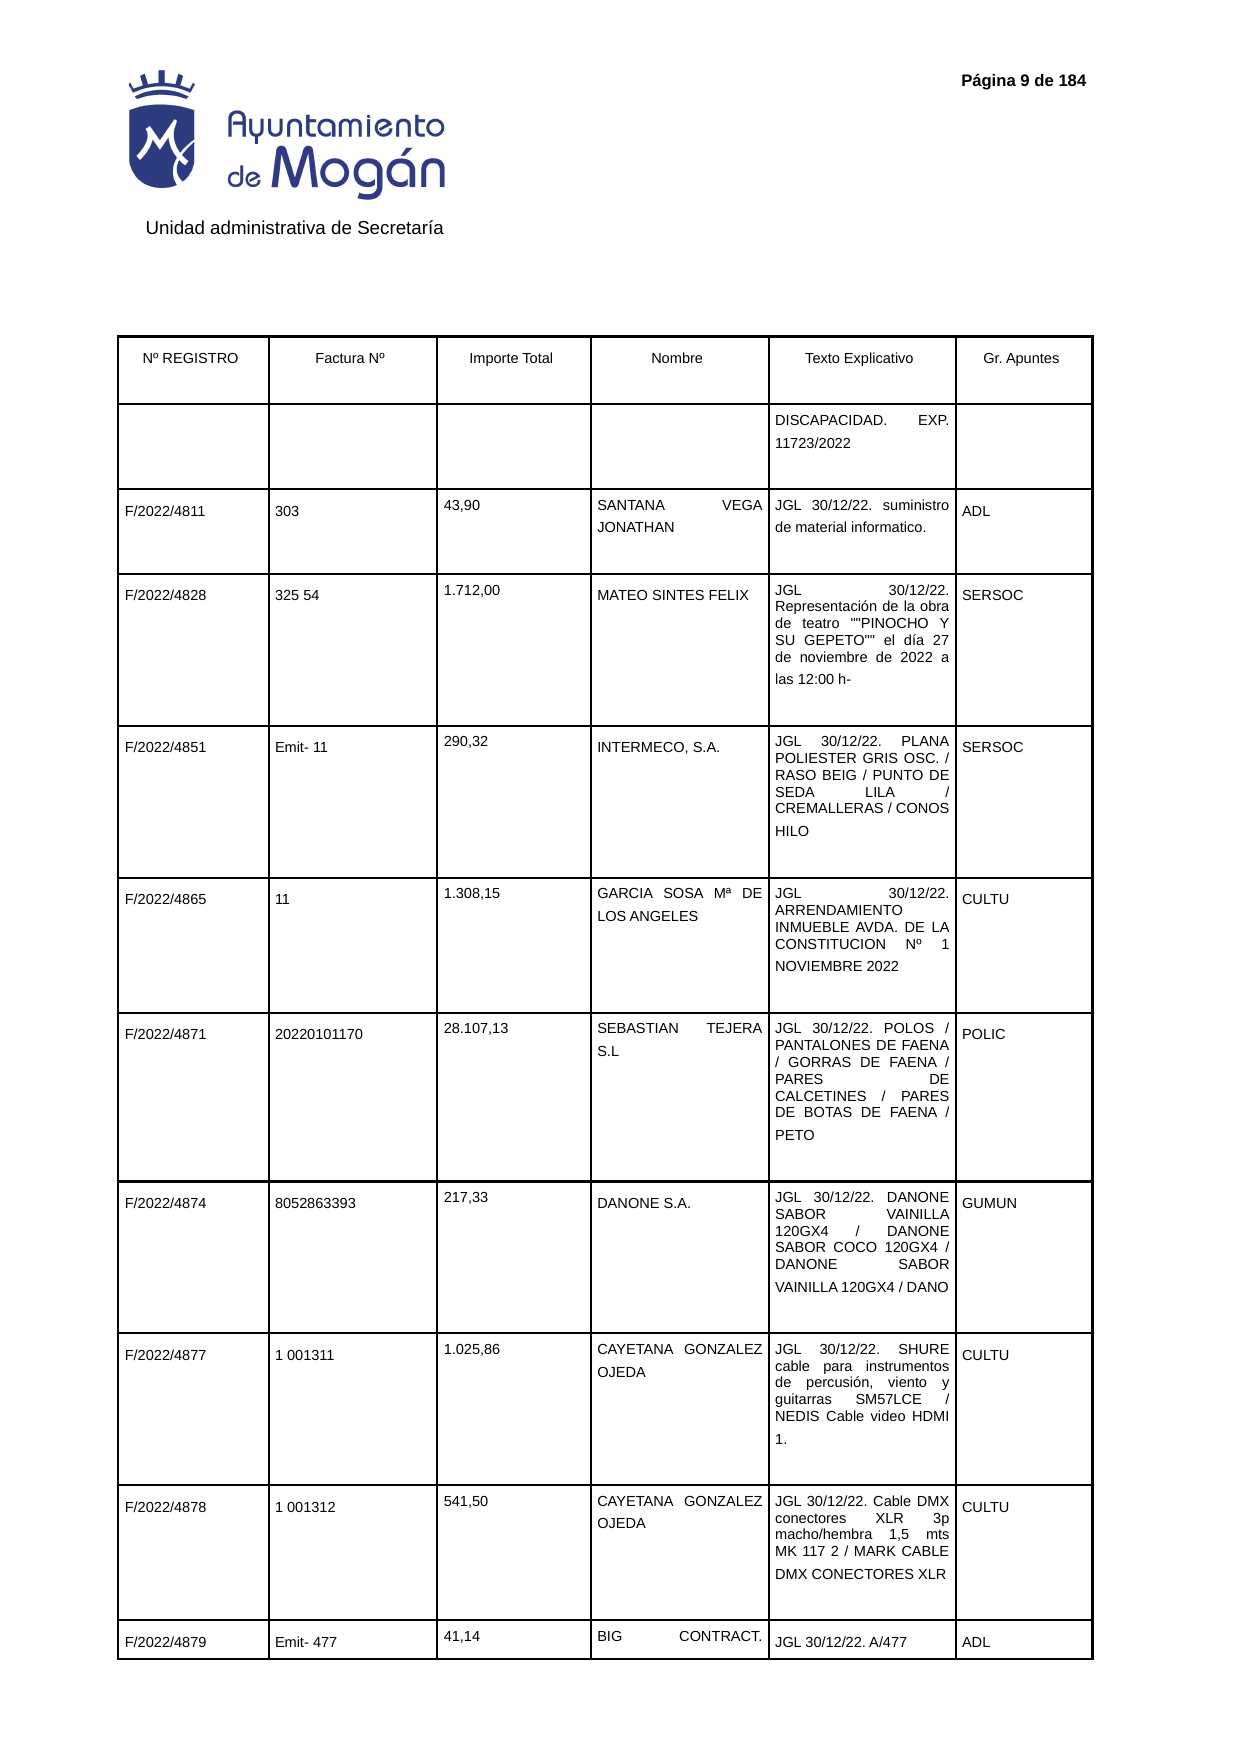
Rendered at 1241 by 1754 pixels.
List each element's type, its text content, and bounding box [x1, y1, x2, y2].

table_cell JGL 30/12/22. Cable DMX conectores XLR 3p macho/hembra 1,5 mts MK 117 2 / MARK CABLE DMX CONECTORES XLR [770, 1486, 955, 1619]
table_cell 1.025,86 [438, 1334, 590, 1484]
table_cell [119, 405, 268, 488]
table_cell SERSOC [957, 575, 1091, 725]
table_cell CAYETANA GONZALEZ OJEDA [592, 1334, 768, 1484]
table_header Gr. Apuntes [957, 338, 1091, 403]
table_cell F/2022/4828 [119, 575, 268, 725]
table_cell 303 [270, 490, 436, 573]
table_cell 28.107,13 [438, 1014, 590, 1180]
table_cell 1 001311 [270, 1334, 436, 1484]
table_cell JGL 30/12/22. ARRENDAMIENTO INMUEBLE AVDA. DE LA CONSTITUCION Nº 1 NOVIEMBRE 2022 [770, 879, 955, 1012]
table_cell ADL [957, 1621, 1091, 1658]
table_cell INTERMECO, S.A. [592, 727, 768, 877]
table_cell 20220101170 [270, 1014, 436, 1180]
table_cell GUMUN [957, 1183, 1091, 1332]
table_cell ADL [957, 490, 1091, 573]
table_cell Emit- 477 [270, 1621, 436, 1658]
table_header Factura Nº [270, 338, 436, 403]
table_cell BIG CONTRACT. [592, 1621, 768, 1658]
table_cell F/2022/4871 [119, 1014, 268, 1180]
table_cell JGL 30/12/22. suministro de material informatico. [770, 490, 955, 573]
table_cell F/2022/4865 [119, 879, 268, 1012]
table_cell JGL 30/12/22. POLOS / PANTALONES DE FAENA / GORRAS DE FAENA / PARES DE CALCETINES / PARES DE BOTAS DE FAENA / PETO [770, 1014, 955, 1180]
table_cell JGL 30/12/22. A/477 [770, 1621, 955, 1658]
table_cell MATEO SINTES FELIX [592, 575, 768, 725]
table_header Nº REGISTRO [119, 338, 268, 403]
table_cell GARCIA SOSA Mª DE LOS ANGELES [592, 879, 768, 1012]
table_cell JGL 30/12/22. DANONE SABOR VAINILLA 120GX4 / DANONE SABOR COCO 120GX4 / DANONE SABOR VAINILLA 120GX4 / DANO [770, 1183, 955, 1332]
table_cell 1 001312 [270, 1486, 436, 1619]
table_cell F/2022/4811 [119, 490, 268, 573]
table_cell F/2022/4879 [119, 1621, 268, 1658]
picture [128, 70, 445, 206]
table_cell F/2022/4851 [119, 727, 268, 877]
table_header Texto Explicativo [770, 338, 955, 403]
table_cell 41,14 [438, 1621, 590, 1658]
table_cell DANONE S.A. [592, 1183, 768, 1332]
table_cell 1.712,00 [438, 575, 590, 725]
table_cell 325 54 [270, 575, 436, 725]
table_cell JGL 30/12/22. Representación de la obra de teatro ""PINOCHO Y SU GEPETO"" el día 27 de noviembre de 2022 a las 12:00 h- [770, 575, 955, 725]
table_cell CULTU [957, 1486, 1091, 1619]
table_cell JGL 30/12/22. SHURE cable para instrumentos de percusión, viento y guitarras SM57LCE / NEDIS Cable video HDMI 1. [770, 1334, 955, 1484]
table_cell Emit- 11 [270, 727, 436, 877]
table_cell 8052863393 [270, 1183, 436, 1332]
table_header Importe Total [438, 338, 590, 403]
table_cell CULTU [957, 1334, 1091, 1484]
table_cell 217,33 [438, 1183, 590, 1332]
table_cell POLIC [957, 1014, 1091, 1180]
table_header Nombre [592, 338, 768, 403]
table_cell [438, 405, 590, 488]
table_cell 1.308,15 [438, 879, 590, 1012]
table_cell SEBASTIAN TEJERA S.L [592, 1014, 768, 1180]
table_cell [270, 405, 436, 488]
table_cell F/2022/4877 [119, 1334, 268, 1484]
table_cell SANTANA VEGA JONATHAN [592, 490, 768, 573]
table_cell JGL 30/12/22. PLANA POLIESTER GRIS OSC. / RASO BEIG / PUNTO DE SEDA LILA / CREMALLERAS / CONOS HILO [770, 727, 955, 877]
table_cell SERSOC [957, 727, 1091, 877]
table_cell CULTU [957, 879, 1091, 1012]
table_cell CAYETANA GONZALEZ OJEDA [592, 1486, 768, 1619]
table_cell F/2022/4874 [119, 1183, 268, 1332]
table_cell DISCAPACIDAD. EXP. 11723/2022 [770, 405, 955, 488]
table_cell 11 [270, 879, 436, 1012]
table_cell [957, 405, 1091, 488]
table_cell 43,90 [438, 490, 590, 573]
table_cell 290,32 [438, 727, 590, 877]
table_cell 541,50 [438, 1486, 590, 1619]
table_cell [592, 405, 768, 488]
table_cell F/2022/4878 [119, 1486, 268, 1619]
